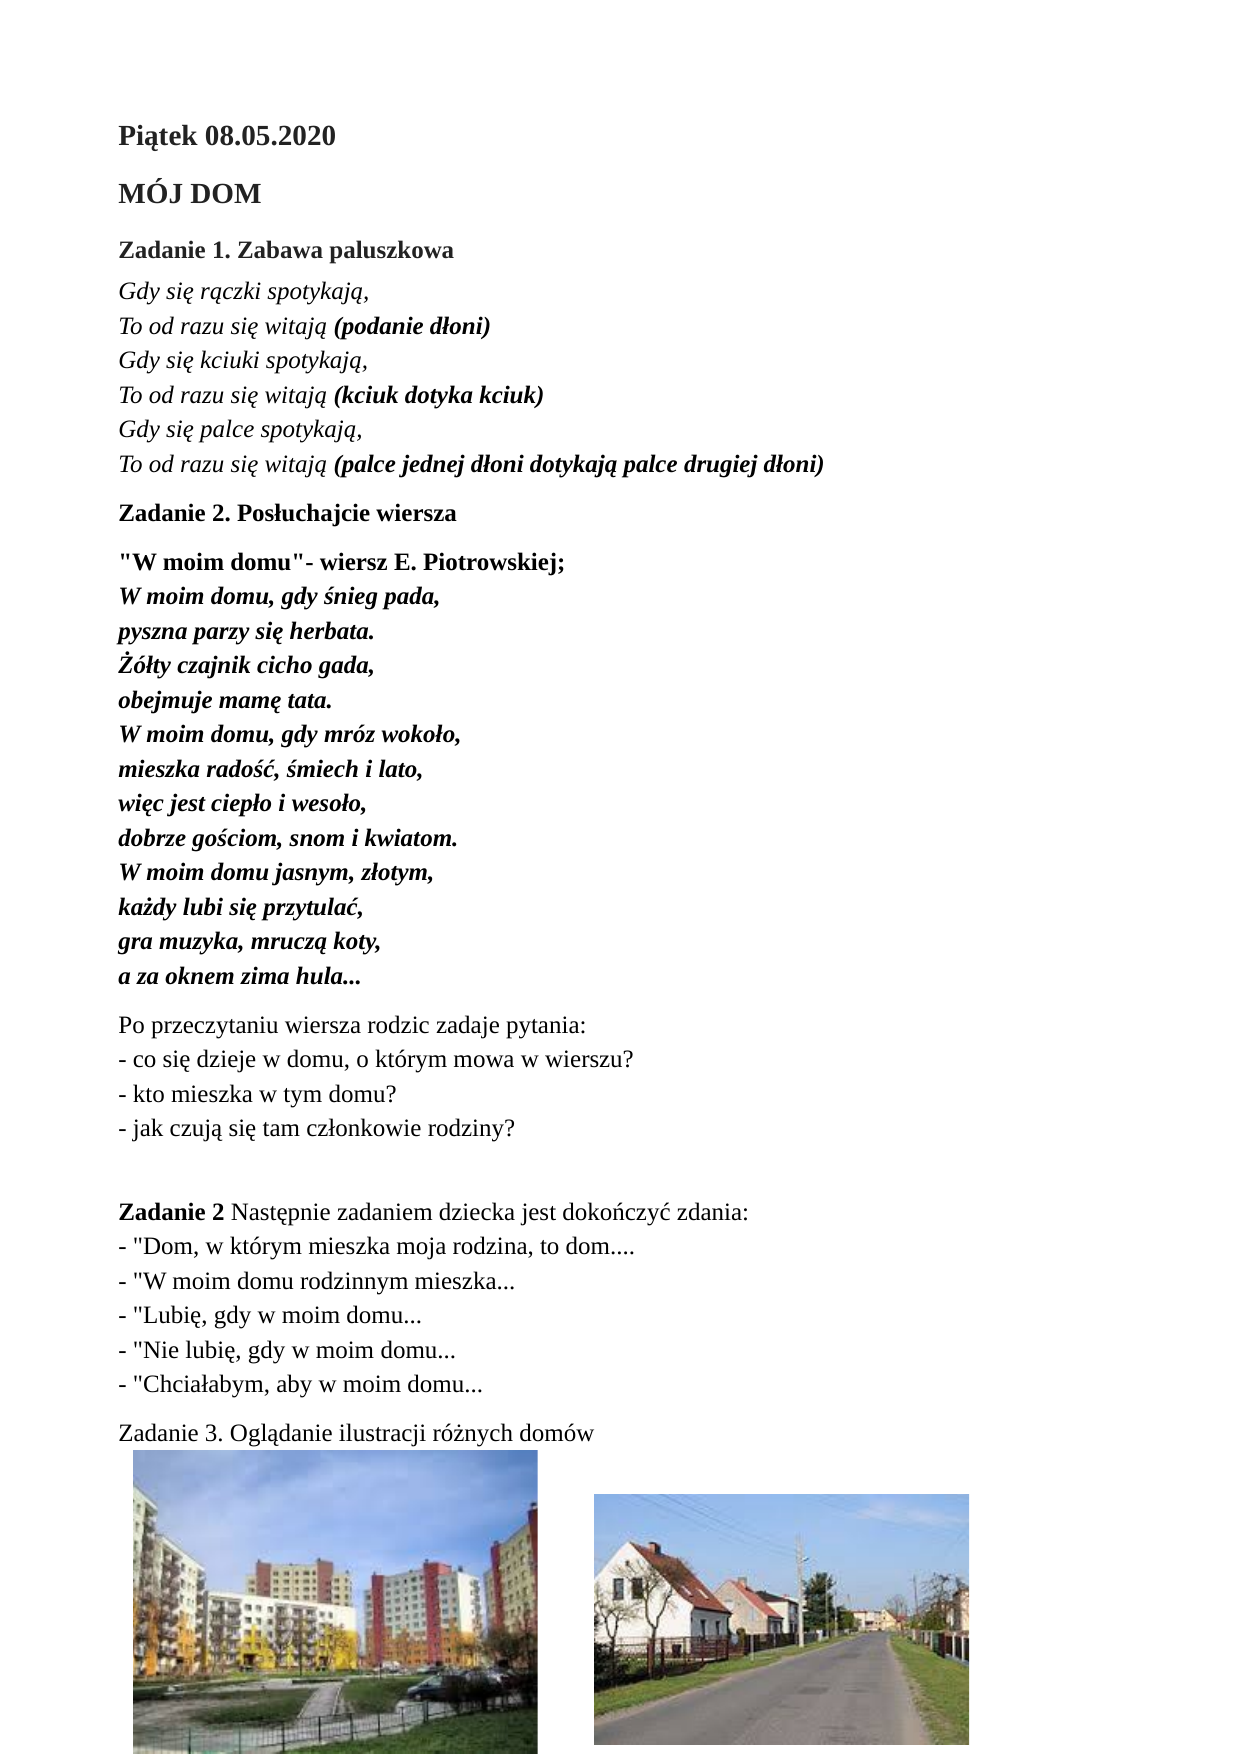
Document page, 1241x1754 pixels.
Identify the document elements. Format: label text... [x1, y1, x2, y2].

text Zadanie 2. Posłuchajcie wiersza [118, 498, 1122, 527]
text Gdy się rączki spotykają, To od razu się witają (podanie dłoni) Gdy się kciuki spotykają, To od razu się witają (kciuk dotyka kciuk) Gdy się palce spotykają, To od razu się witają (palce jednej dłoni dotykają palce drugiej dłoni) [118, 276, 1122, 478]
text Zadanie 2 Następnie zadaniem dziecka jest dokończyć zdania: - "Dom, w którym mieszka moja rodzina, to dom.... - "W moim domu rodzinnym mieszka... - "Lubię, gdy w moim domu... - "Nie lubię, gdy w moim domu... - "Chciałabym, aby w moim domu... [118, 1162, 1122, 1398]
text "W moim domu"- wiersz E. Piotrowskiej; W moim domu, gdy śnieg pada, pyszna parzy się herbata. Żółty czajnik cicho gada, obejmuje mamę tata. W moim domu, gdy mróz wokoło, mieszka radość, śmiech i lato, więc jest ciepło i wesoło, dobrze gościom, snom i kwiatom. W moim domu jasnym, złotym, każdy lubi się przytulać, gra muzyka, mruczą koty, a za oknem zima hula... [118, 547, 1122, 989]
picture [594, 1494, 970, 1745]
text Zadanie 3. Oglądanie ilustracji różnych domów [118, 1418, 1122, 1447]
text MÓJ DOM [118, 177, 1122, 210]
text Piątek 08.05.2020 [118, 118, 1122, 152]
picture [133, 1450, 538, 1754]
text Po przeczytaniu wiersza rodzic zadaje pytania: - co się dzieje w domu, o którym mowa w wierszu? - kto mieszka w tym domu? - jak czują się tam członkowie rodziny? [118, 1010, 1122, 1142]
text Zadanie 1. Zabawa paluszkowa [118, 235, 1122, 264]
